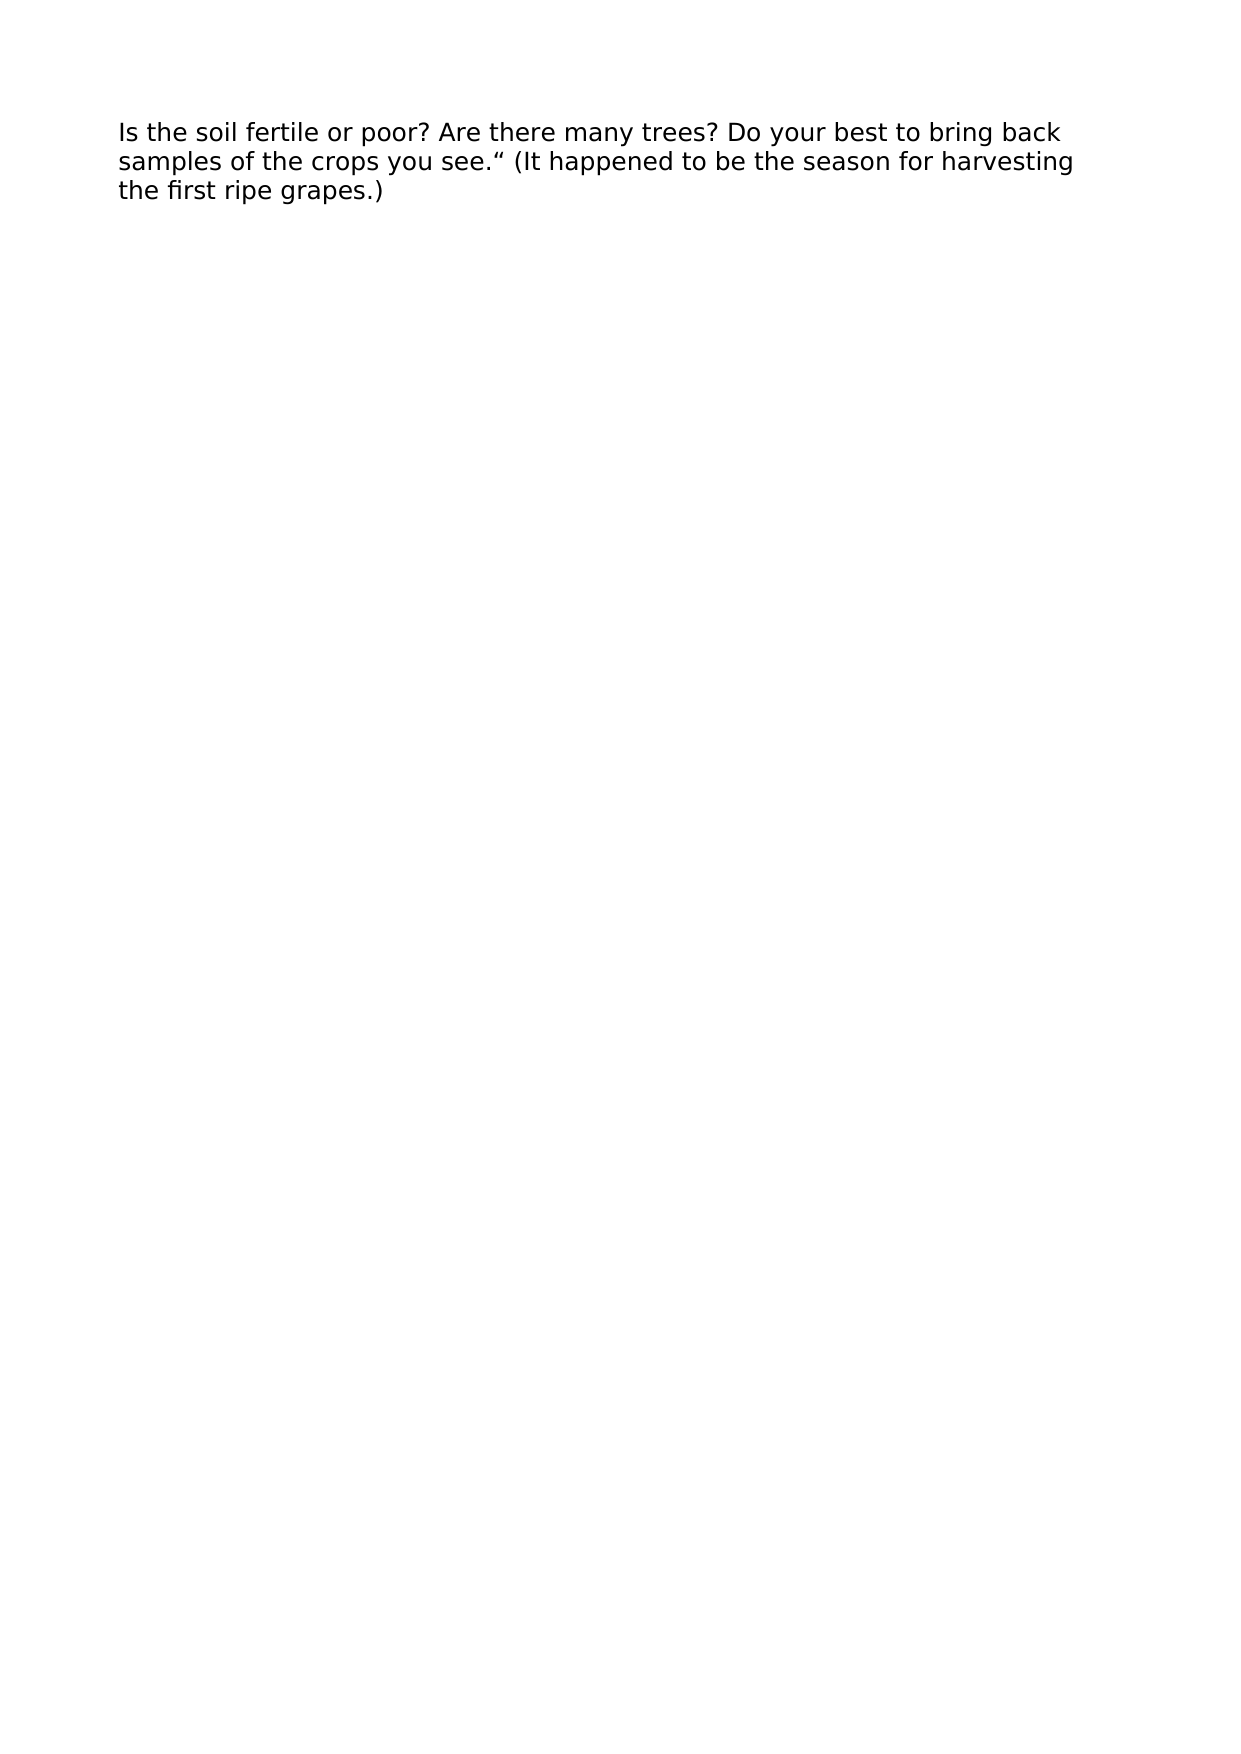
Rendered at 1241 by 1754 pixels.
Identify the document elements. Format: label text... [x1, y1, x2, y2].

text Is the soil fertile or poor? Are there many trees? Do your best to bring back samples of the crops you see.“ (It happened to be the season for harvesting the first ripe grapes.) [118, 118, 1122, 206]
